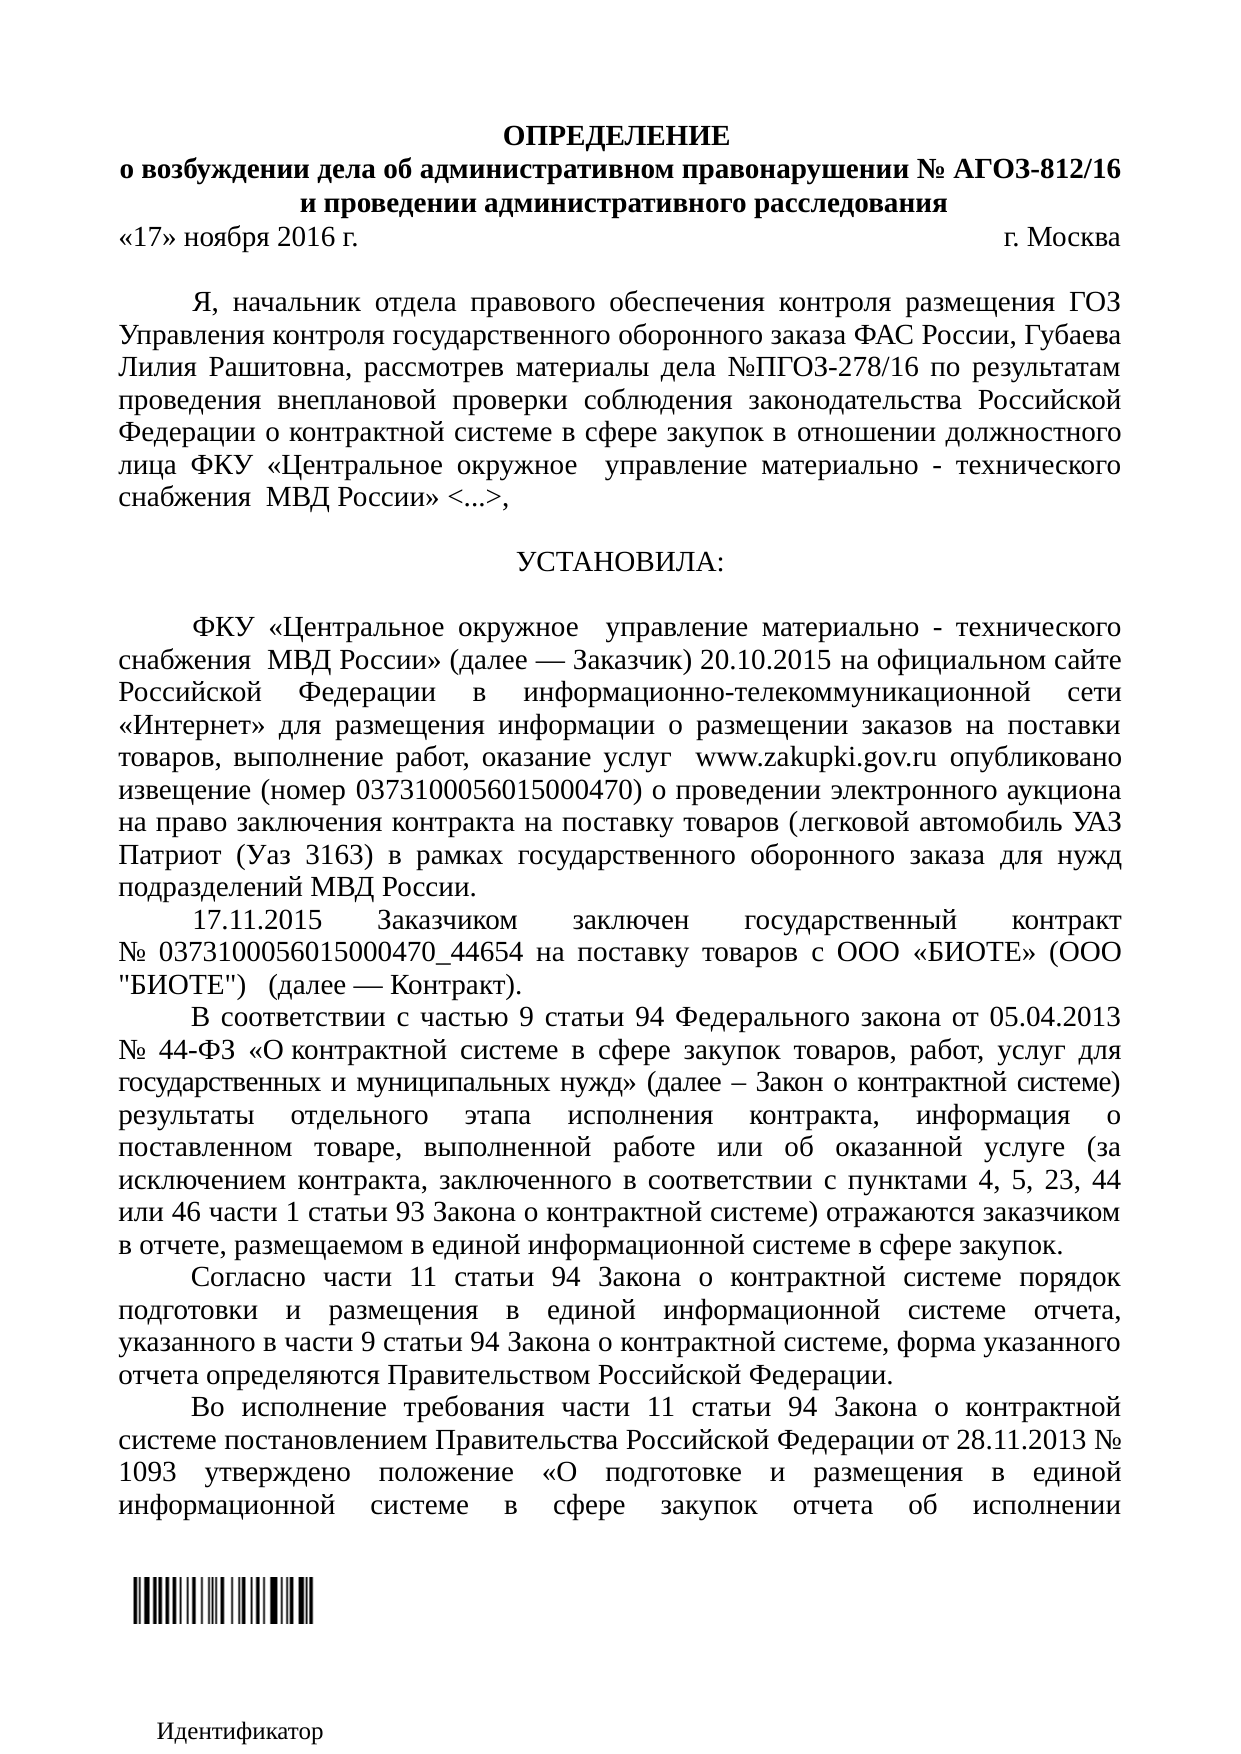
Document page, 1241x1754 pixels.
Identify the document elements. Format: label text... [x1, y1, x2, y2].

text УСТАНОВИЛА: [118, 546, 1122, 578]
text о возбуждении дела об административном правонарушении № АГОЗ-812/16 [118, 152, 1122, 185]
text Согласно части 11 статьи 94 Закона о контрактной системе порядок подготовки и размещения в единой информационной системе отчета, указанного в части 9 статьи 94 Закона о контрактной системе, форма указанного отчета определяются Правительством Российской Федерации. [118, 1261, 1122, 1391]
text и проведении административного расследования [118, 185, 1122, 219]
text В соответствии с частью 9 статьи 94 Федерального закона от 05.04.2013 № 44-ФЗ «О контрактной системе в сфере закупок товаров, работ, услуг для государственных и муниципальных нужд» (далее – Закон о контрактной системе) результаты отдельного этапа исполнения контракта, информация о поставленном товаре, выполненной работе или об оказанной услуге (за исключением контракта, заключенного в соответствии с пунктами 4, 5, 23, 44 или 46 части 1 статьи 93 Закона о контрактной системе) отражаются заказчиком в отчете, размещаемом в единой информационной системе в сфере закупок. [118, 1001, 1122, 1261]
text ФКУ «Центральное окружное управление материально - технического снабжения МВД России» (далее — Заказчик) 20.10.2015 на официальном сайте Российской Федерации в информационно-телекоммуникационной сети «Интернет» для размещения информации о размещении заказов на поставки товаров, выполнение работ, оказание услуг www.zakupki.gov.ru опубликовано извещение (номер 0373100056015000470) о проведении электронного аукциона на право заключения контракта на поставку товаров (легковой автомобиль УАЗ Патриот (Уаз 3163) в рамках государственного оборонного заказа для нужд подразделений МВД России. [118, 611, 1122, 903]
text «17» ноября 2016 г. г. Москва [118, 219, 1122, 252]
picture [118, 1577, 331, 1624]
text Во исполнение требования части 11 статьи 94 Закона о контрактной системе постановлением Правительства Российской Федерации от 28.11.2013 № 1093 утверждено положение «О подготовке и размещения в единой информационной системе в сфере закупок отчета об исполнении [118, 1391, 1122, 1521]
text Я, начальник отдела правового обеспечения контроля размещения ГОЗ Управления контроля государственного оборонного заказа ФАС России, Губаева Лилия Рашитовна, рассмотрев материалы дела №ПГОЗ-278/16 по результатам проведения внеплановой проверки соблюдения законодательства Российской Федерации о контрактной системе в сфере закупок в отношении должностного лица ФКУ «Центральное окружное управление материально - технического снабжения МВД России» <...>, [118, 286, 1122, 513]
text 17.11.2015 Заказчиком заключен государственный контракт № 0373100056015000470_44654 на поставку товаров с ООО «БИОТЕ» (ООО "БИОТЕ") (далее — Контракт). [118, 903, 1122, 1001]
text ОПРЕДЕЛЕНИЕ [118, 118, 1122, 152]
